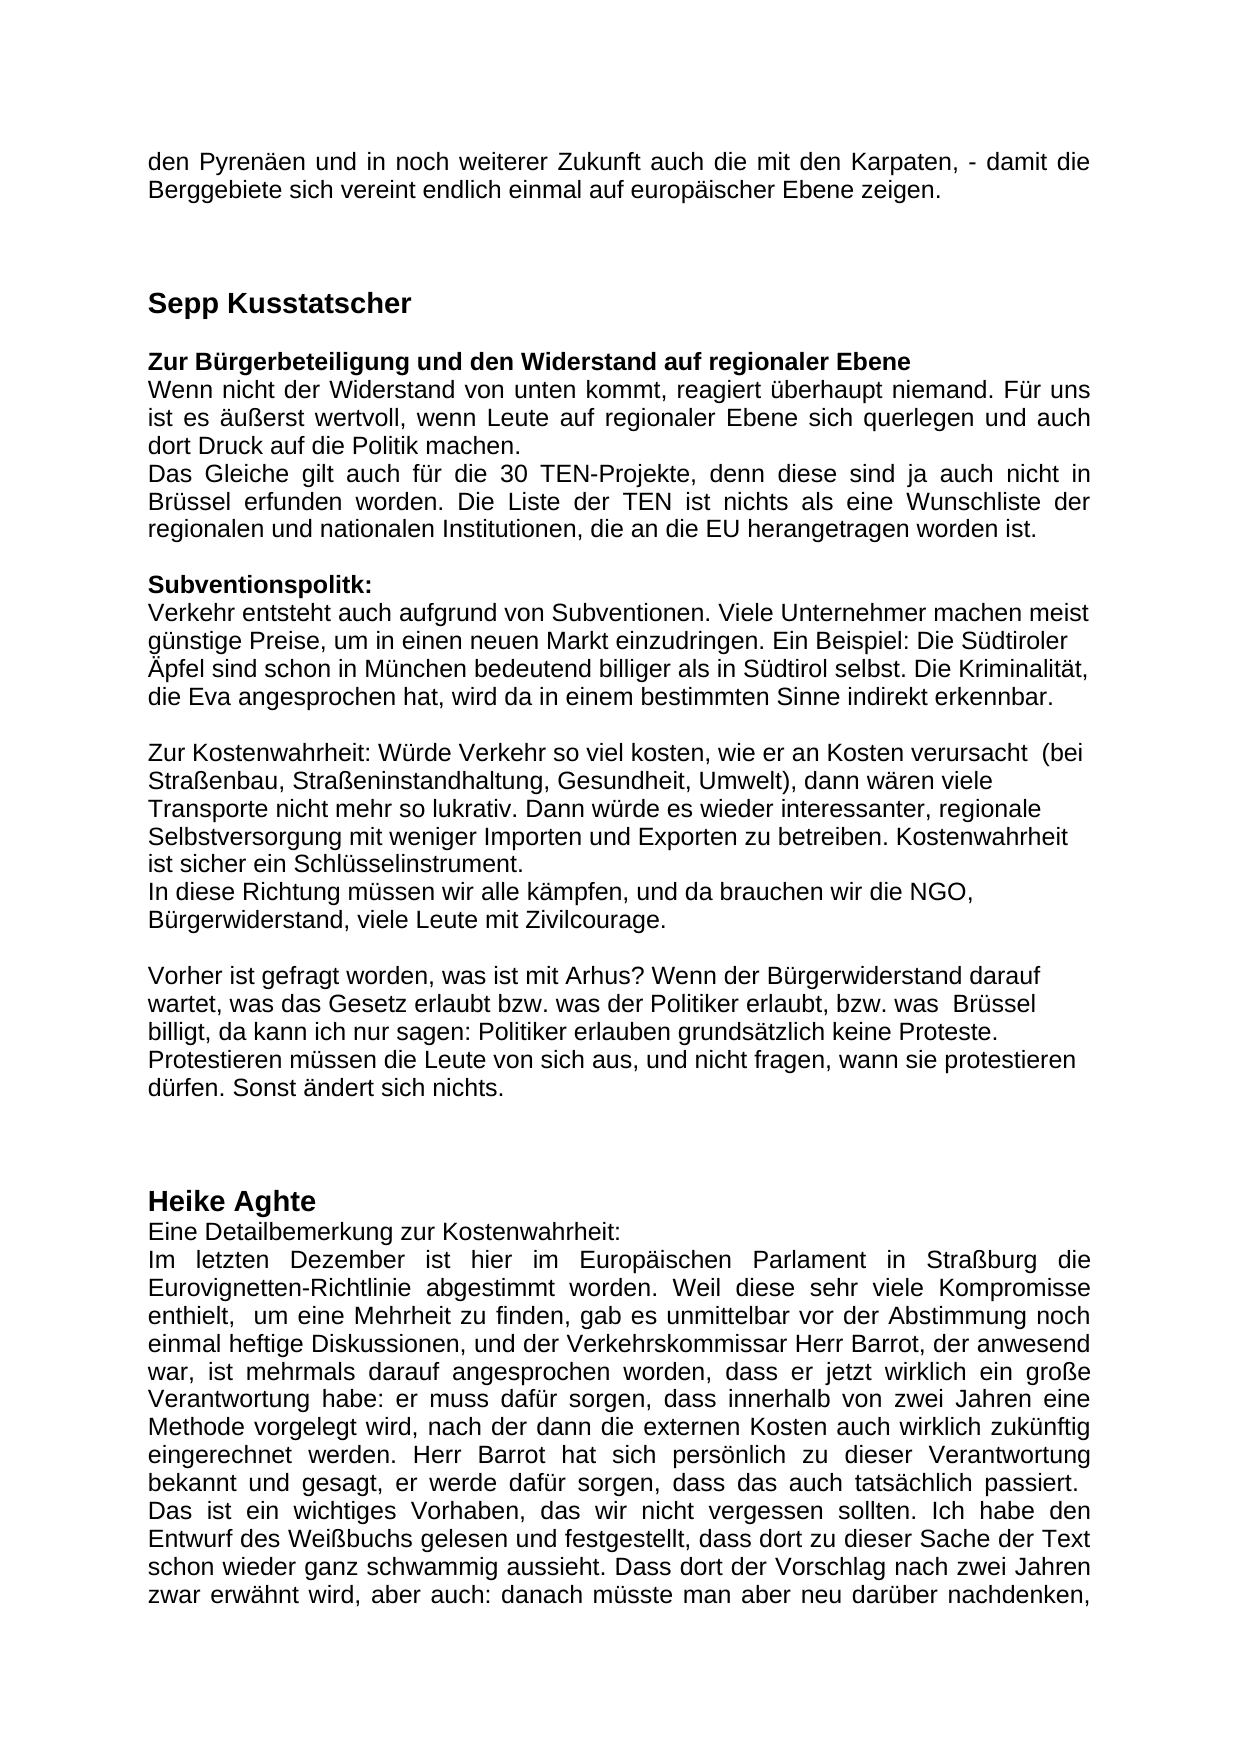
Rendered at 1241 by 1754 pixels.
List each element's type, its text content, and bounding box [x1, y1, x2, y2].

text Heike Aghte [148, 1185, 1092, 1218]
text Vorher ist gefragt worden, was ist mit Arhus? Wenn der Bürgerwiderstand darauf wartet, was das Gesetz erlaubt bzw. was der Politiker erlaubt, bzw. was Brüssel billigt, da kann ich nur sagen: Politiker erlauben grundsätzlich keine Proteste. Protestieren müssen die Leute von sich aus, und nicht fragen, wann sie protestieren dürfen. Sonst ändert sich nichts. [148, 962, 1092, 1101]
text den Pyrenäen und in noch weiterer Zukunft auch die mit den Karpaten, - damit die Berggebiete sich vereint endlich einmal auf europäischer Ebene zeigen. [148, 148, 1092, 203]
subtitle Das Gleiche gilt auch für die 30 TEN-Projekte, denn diese sind ja auch nicht in Brüssel erfunden worden. Die Liste der TEN ist nichts als eine Wunschliste der regionalen und nationalen Institutionen, die an die EU herangetragen worden ist. [148, 459, 1092, 543]
subtitle Zur Bürgerbeteiligung und den Widerstand auf regionaler Ebene [148, 348, 1092, 376]
text Subventionspolitk: [148, 571, 1092, 599]
text Verkehr entsteht auch aufgrund von Subventionen. Viele Unternehmer machen meist günstige Preise, um in einen neuen Markt einzudringen. Ein Beispiel: Die Südtiroler Äpfel sind schon in München bedeutend billiger als in Südtirol selbst. Die Kriminalität, die Eva angesprochen hat, wird da in einem bestimmten Sinne indirekt erkennbar. [148, 599, 1092, 711]
text Zur Kostenwahrheit: Würde Verkehr so viel kosten, wie er an Kosten verursacht (bei Straßenbau, Straßeninstandhaltung, Gesundheit, Umwelt), dann wären viele Transporte nicht mehr so lukrativ. Dann würde es wieder interessanter, regionale Selbstversorgung mit weniger Importen und Exporten zu betreiben. Kostenwahrheit ist sicher ein Schlüsselinstrument. In diese Richtung müssen wir alle kämpfen, und da brauchen wir die NGO, Bürgerwiderstand, viele Leute mit Zivilcourage. [148, 738, 1092, 934]
subtitle Wenn nicht der Widerstand von unten kommt, reagiert überhaupt niemand. Für uns ist es äußerst wertvoll, wenn Leute auf regionaler Ebene sich querlegen und auch dort Druck auf die Politik machen. [148, 376, 1092, 459]
subtitle Sepp Kusstatscher [148, 287, 1092, 320]
text Im letzten Dezember ist hier im Europäischen Parlament in Straßburg die Eurovignetten-Richtlinie abgestimmt worden. Weil diese sehr viele Kompromisse enthielt, um eine Mehrheit zu finden, gab es unmittelbar vor der Abstimmung noch einmal heftige Diskussionen, und der Verkehrskommissar Herr Barrot, der anwesend war, ist mehrmals darauf angesprochen worden, dass er jetzt wirklich ein große Verantwortung habe: er muss dafür sorgen, dass innerhalb von zwei Jahren eine Methode vorgelegt wird, nach der dann die externen Kosten auch wirklich zukünftig eingerechnet werden. Herr Barrot hat sich persönlich zu dieser Verantwortung bekannt und gesagt, er werde dafür sorgen, dass das auch tatsächlich passiert. Das ist ein wichtiges Vorhaben, das wir nicht vergessen sollten. Ich habe den Entwurf des Weißbuchs gelesen und festgestellt, dass dort zu dieser Sache der Text schon wieder ganz schwammig aussieht. Dass dort der Vorschlag nach zwei Jahren zwar erwähnt wird, aber auch: danach müsste man aber neu darüber nachdenken, [148, 1246, 1092, 1609]
text Eine Detailbemerkung zur Kostenwahrheit: [148, 1218, 1092, 1246]
